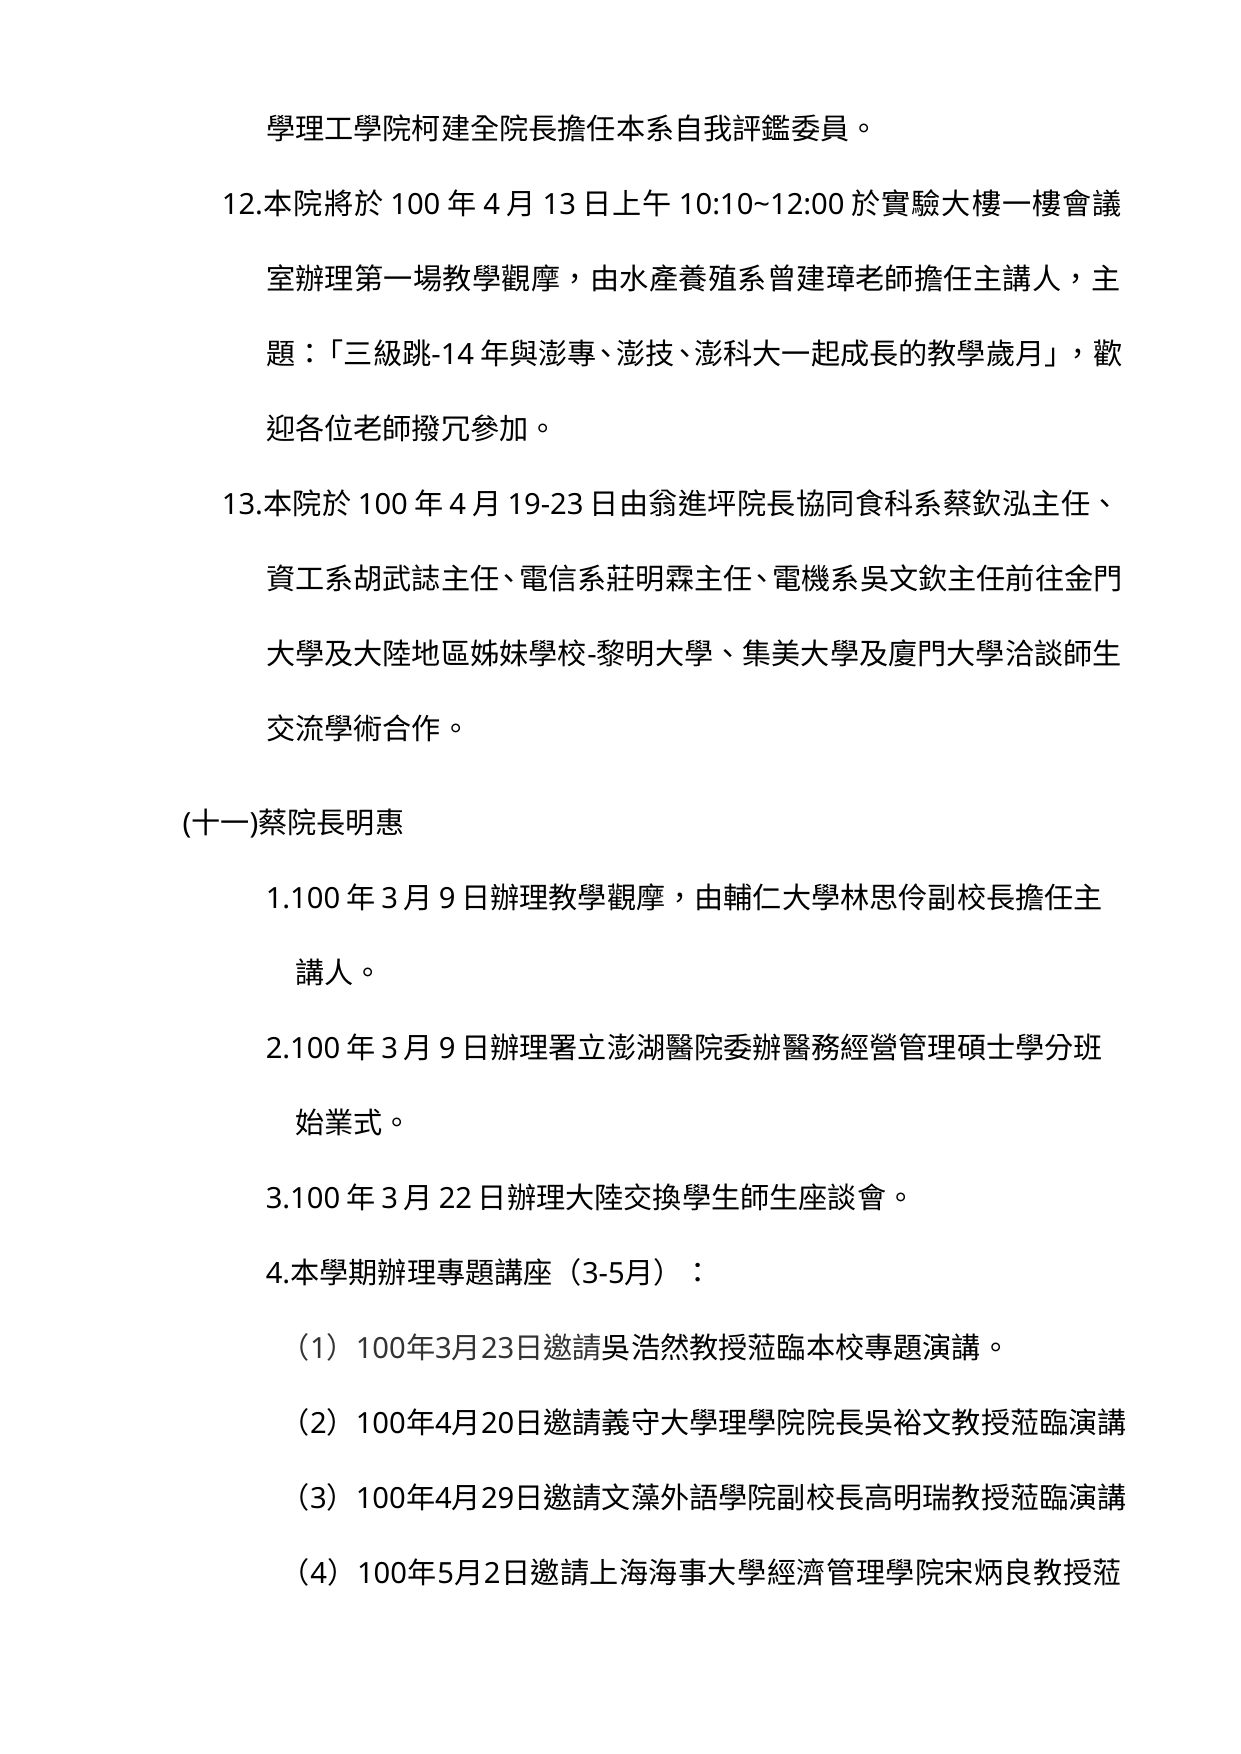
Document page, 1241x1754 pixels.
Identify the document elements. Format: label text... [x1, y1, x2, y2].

text 12.本院將於100年4月13日上午10:10~12:00於實驗大樓一樓會議室辦理第一場教學觀摩，由水產養殖系曾建璋老師擔任主講人，主題：「三級跳-14年與澎專、澎技、澎科大一起成長的教學歲月」，歡迎各位老師撥冗參加。 [222, 164, 1122, 464]
text （2）100年4月20日邀請義守大學理學院院長吳裕文教授蒞臨演講。 [281, 1383, 1122, 1458]
text 3.100年3月22日辦理大陸交換學生師生座談會。 [266, 1158, 1122, 1233]
text 2.100年3月9日辦理署立澎湖醫院委辦醫務經營管理碩士學分班始業式。 [266, 1008, 1122, 1158]
text 1.100年3月9日辦理教學觀摩，由輔仁大學林思伶副校長擔任主講人。 [266, 858, 1122, 1008]
text 學理工學院柯建全院長擔任本系自我評鑑委員。 [222, 89, 1122, 164]
text 4.本學期辦理專題講座（3-5月）： [266, 1233, 1120, 1308]
text (十一)蔡院長明惠 [118, 783, 1122, 858]
text 13.本院於100年4月19-23日由翁進坪院長協同食科系蔡欽泓主任、資工系胡武誌主任、電信系莊明霖主任、電機系吳文欽主任前往金門大學及大陸地區姊妹學校-黎明大學、集美大學及廈門大學洽談師生交流學術合作。 [222, 464, 1122, 764]
text （4）100年5月2日邀請上海海事大學經濟管理學院宋炳良教授蒞 [281, 1533, 1122, 1608]
text （1）100年3月23日邀請吳浩然教授蒞臨本校專題演講。 [281, 1308, 1120, 1383]
text （3）100年4月29日邀請文藻外語學院副校長高明瑞教授蒞臨演講。 [281, 1458, 1122, 1533]
